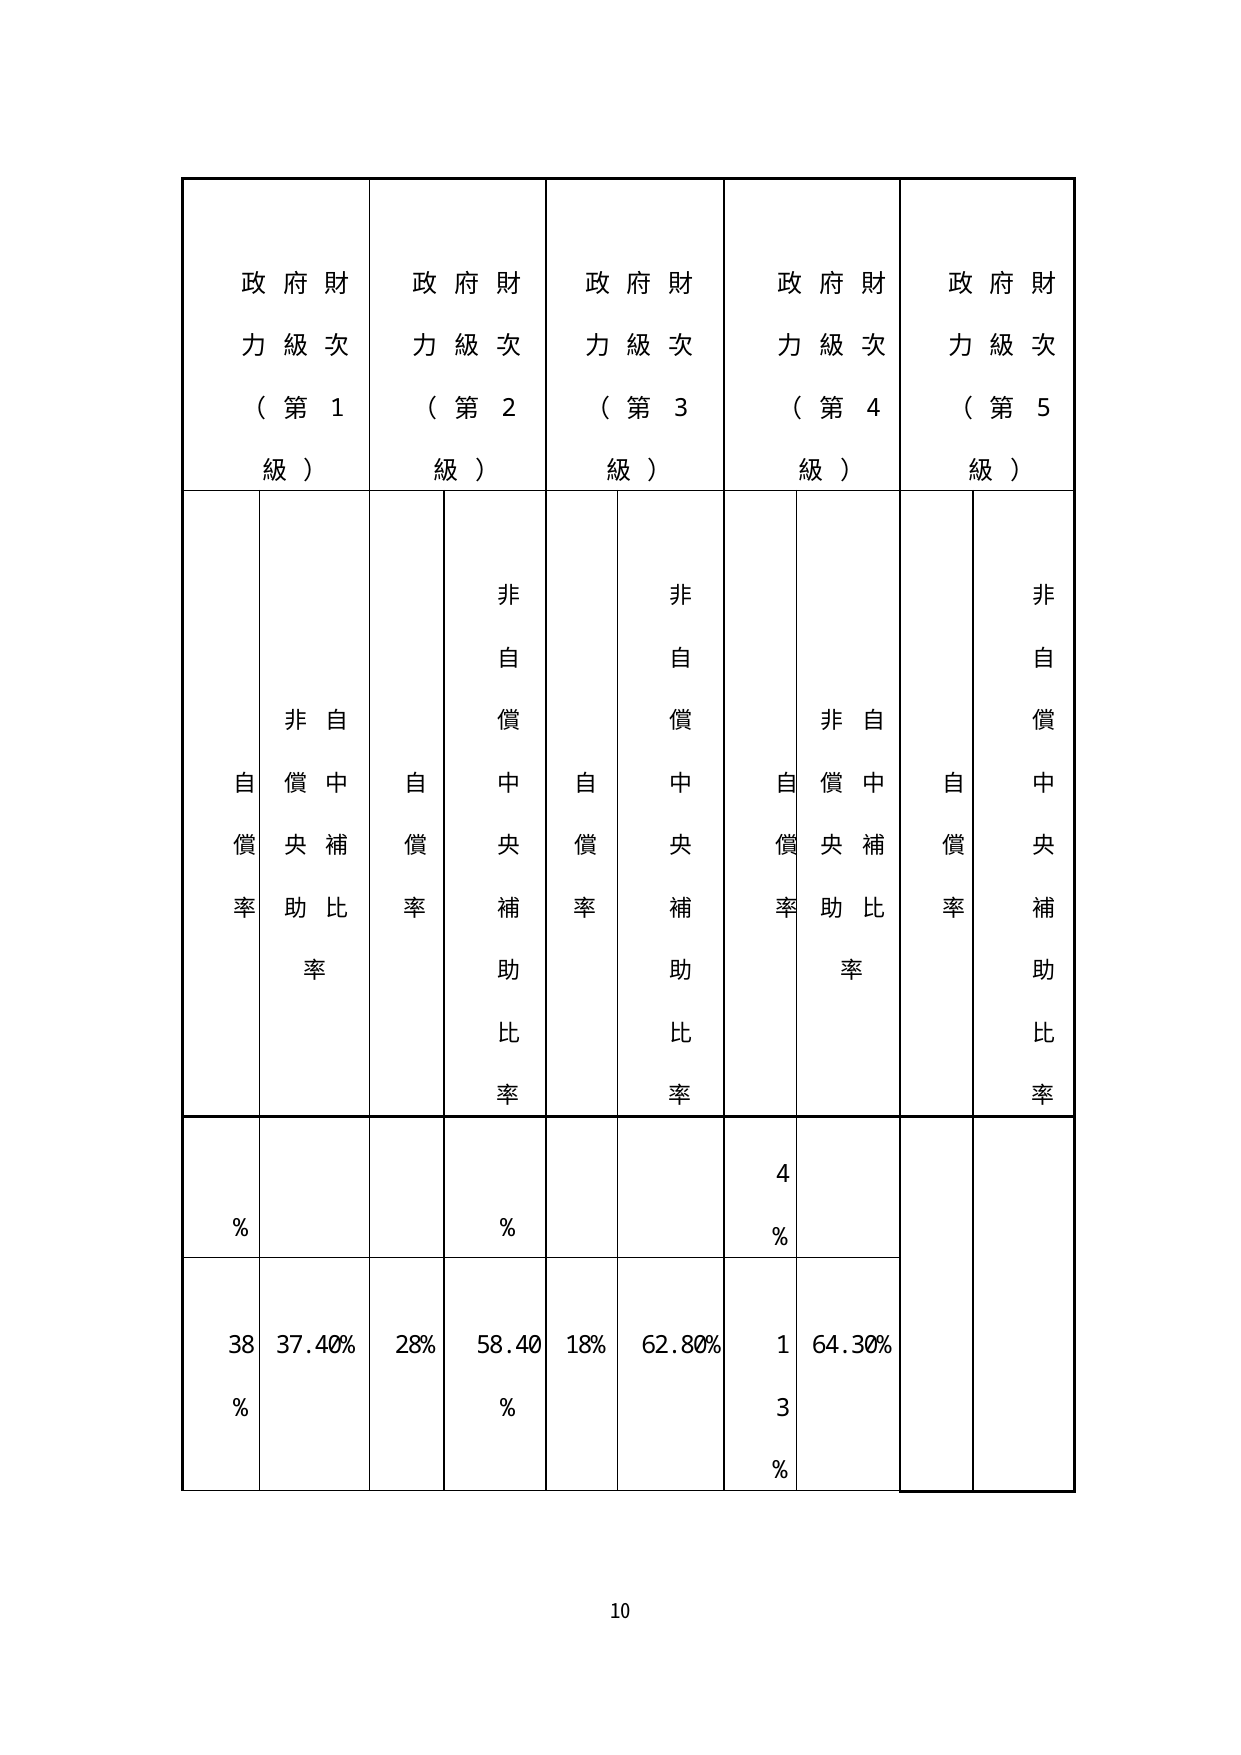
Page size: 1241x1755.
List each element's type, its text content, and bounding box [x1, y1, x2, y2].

table_cell % [445, 1118, 545, 1256]
table_header 政府財力級次（第4級） [725, 180, 899, 490]
table_cell [547, 1118, 617, 1256]
table_cell 非自償中央補助比率 [974, 491, 1073, 1115]
table_cell 非自償中央補助比率 [260, 491, 369, 1115]
table_cell [260, 1118, 369, 1256]
table_cell 自償率 [901, 491, 972, 1115]
table_cell 4% [725, 1118, 796, 1256]
table_cell [797, 1118, 899, 1256]
table_header 政府財力級次（第2級） [370, 180, 545, 490]
table_cell 37.40% [260, 1258, 369, 1490]
table_cell 64.30% [797, 1258, 899, 1490]
table_cell 自償率 [370, 491, 443, 1115]
table_header 政府財力級次（第1級） [184, 180, 369, 490]
table_cell 自償率 [725, 491, 796, 1115]
table_cell 58.40% [445, 1258, 545, 1490]
table_cell % [184, 1118, 259, 1256]
table_cell [370, 1118, 443, 1256]
table_cell - [974, 1118, 1073, 1490]
table_cell 非自償中央補助比率 [797, 491, 899, 1115]
table_cell 非自償中央補助比率 [618, 491, 723, 1115]
table_cell 非自償中央補助比率 [445, 491, 545, 1115]
table_header 政府財力級次（第3級） [547, 180, 723, 490]
table_cell - [901, 1118, 972, 1490]
table_cell 28% [370, 1258, 443, 1490]
table_cell 自償率 [547, 491, 617, 1115]
table_cell 38% [184, 1258, 259, 1490]
table_cell 18% [547, 1258, 617, 1490]
table_cell 62.80% [618, 1258, 723, 1490]
table_cell [618, 1118, 723, 1256]
table_cell 13% [725, 1258, 796, 1490]
table_cell 自償率 [184, 491, 259, 1115]
table_header 政府財力級次（第5級） [901, 180, 1073, 490]
